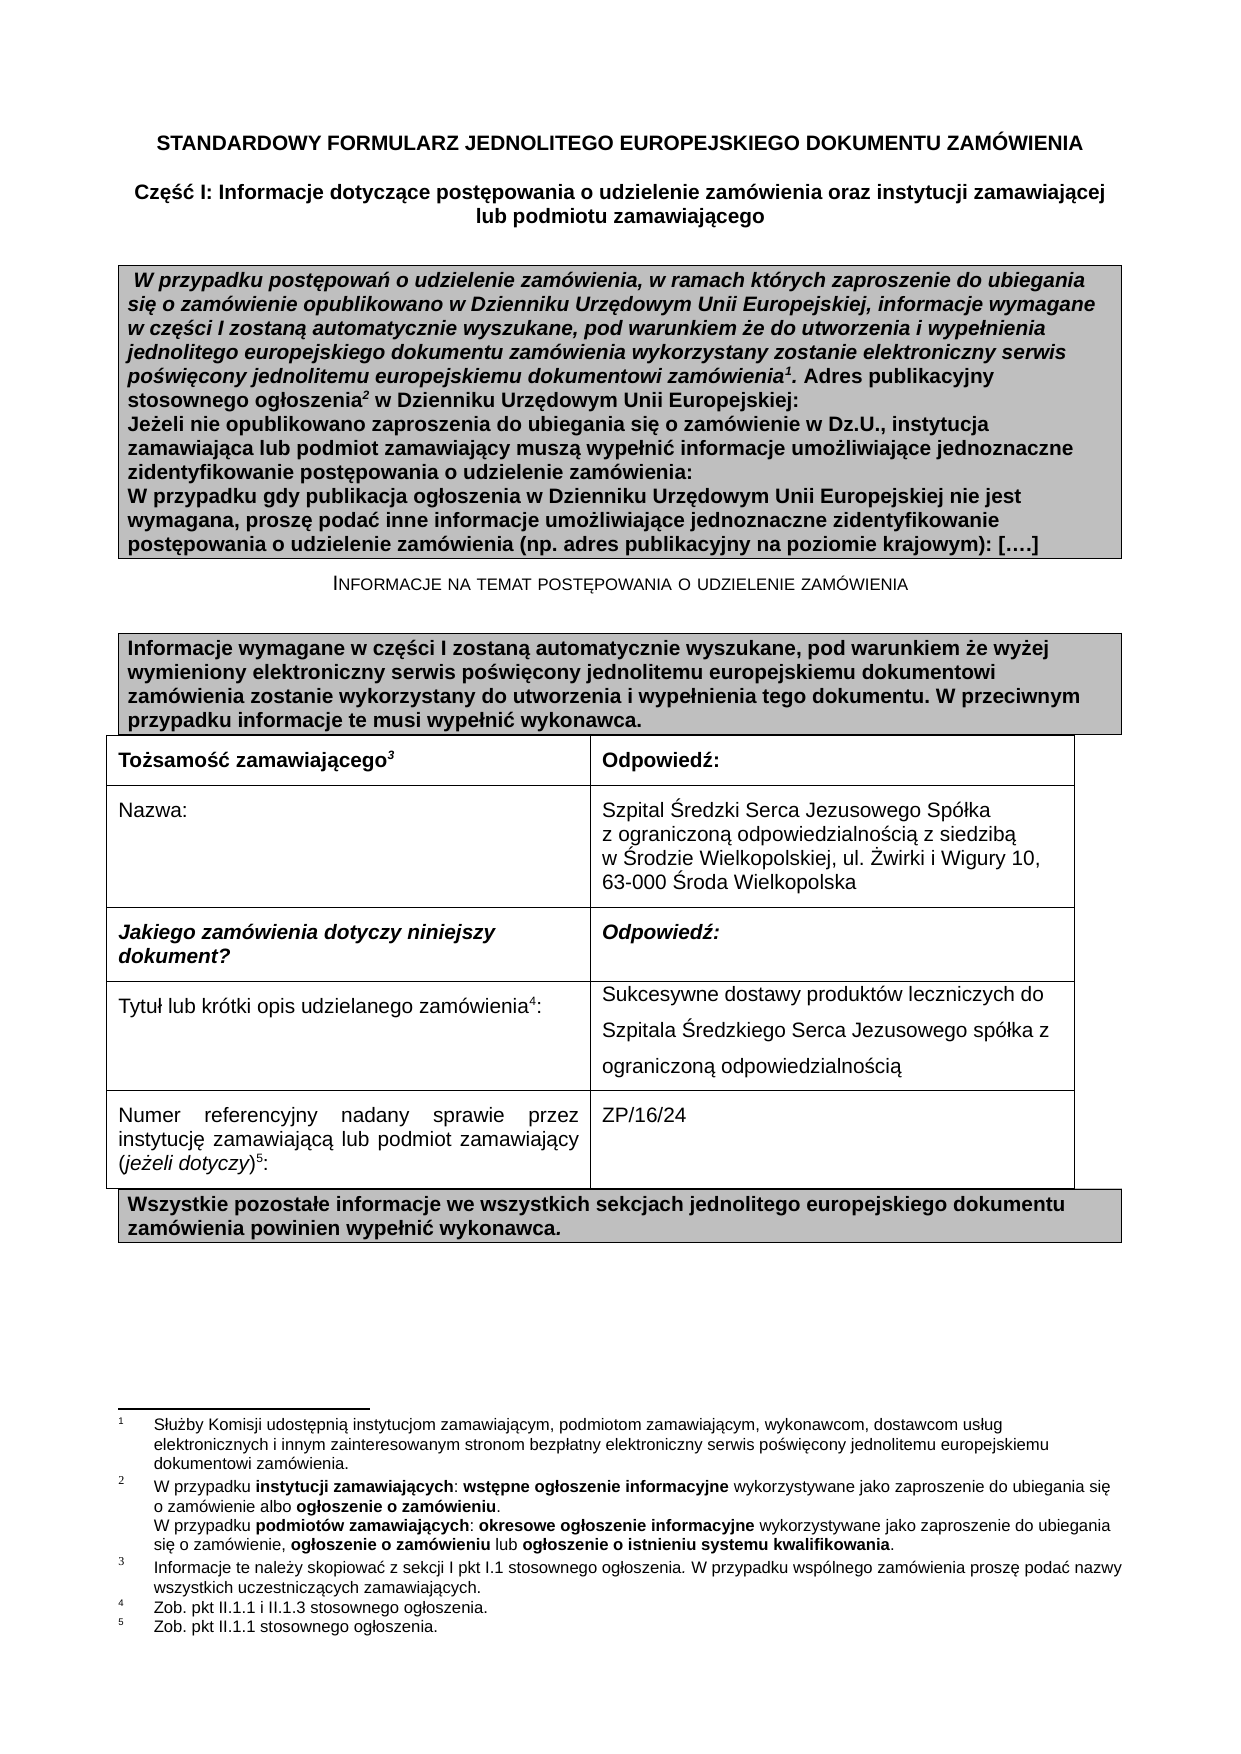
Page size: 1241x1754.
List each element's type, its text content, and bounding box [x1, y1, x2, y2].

text Wszystkie pozostałe informacje we wszystkich sekcjach jednolitego europejskiego dokumentu zamówienia powinien wypełnić wykonawca. [119, 1190, 1121, 1242]
table_cell ZP/16/24 [591, 1091, 1074, 1187]
table_header Odpowiedź: [591, 736, 1074, 785]
table_cell Tytuł lub krótki opis udzielanego zamówienia: [107, 982, 590, 1089]
table_cell Nazwa: [107, 786, 590, 907]
text Jeżeli nie opublikowano zaproszenia do ubiegania się o zamówienie w Dz.U., instytucja zamawiająca lub podmiot zamawiający muszą wypełnić informacje umożliwiające jednoznaczne zidentyfikowanie postępowania o udzielenie zamówienia: [119, 409, 1121, 481]
table_cell Jakiego zamówienia dotyczy niniejszy dokument? [107, 908, 590, 981]
text Służby Komisji udostępnią instytucjom zamawiającym, podmiotom zamawiającym, wykonawcom, dostawcom usług elektronicznych i innym zainteresowanym stronom bezpłatny elektroniczny serwis poświęcony jednolitemu europejskiemu dokumentowi zamówienia. [118, 1415, 1122, 1473]
title Część I: Informacje dotyczące postępowania o udzielenie zamówienia oraz instytucji zamawiającej lub podmiotu zamawiającego [118, 179, 1122, 227]
text W przypadku postępowań o udzielenie zamówienia, w ramach których zaproszenie do ubiegania się o zamówienie opublikowano w Dzienniku Urzędowym Unii Europejskiej, informacje wymagane w części I zostaną automatycznie wyszukane, pod warunkiem że do utworzenia i wypełnienia jednolitego europejskiego dokumentu zamówienia wykorzystany zostanie elektroniczny serwis poświęcony jednolitemu europejskiemu dokumentowi zamówienia. Adres publikacyjny stosownego ogłoszenia w Dzienniku Urzędowym Unii Europejskiej: [119, 266, 1121, 409]
title Informacje na temat postępowania o udzielenie zamówienia [118, 571, 1122, 595]
table_cell Numer referencyjny nadany sprawie przez instytucję zamawiającą lub podmiot zamawiający (jeżeli dotyczy): [107, 1091, 590, 1187]
text W przypadku instytucji zamawiających: wstępne ogłoszenie informacyjne wykorzystywane jako zaproszenie do ubiegania się o zamówienie albo ogłoszenie o zamówieniu. W przypadku podmiotów zamawiających: okresowe ogłoszenie informacyjne wykorzystywane jako zaproszenie do ubiegania się o zamówienie, ogłoszenie o zamówieniu lub ogłoszenie o istnieniu systemu kwalifikowania. [118, 1473, 1122, 1554]
text Standardowy formularz jednolitego europejskiego dokumentu zamówienia [118, 131, 1122, 154]
table_header Tożsamość zamawiającego [107, 736, 590, 785]
text Informacje wymagane w części I zostaną automatycznie wyszukane, pod warunkiem że wyżej wymieniony elektroniczny serwis poświęcony jednolitemu europejskiemu dokumentowi zamówienia zostanie wykorzystany do utworzenia i wypełnienia tego dokumentu. W przeciwnym przypadku informacje te musi wypełnić wykonawca. [119, 634, 1121, 734]
table_cell Odpowiedź: [591, 908, 1074, 981]
table_cell Sukcesywne dostawy produktów leczniczych do Szpitala Średzkiego Serca Jezusowego spółka z ograniczoną odpowiedzialnością [591, 982, 1074, 1089]
table_cell Szpital Średzki Serca Jezusowego Spółka z ograniczoną odpowiedzialnością z siedzibą w Środzie Wielkopolskiej, ul. Żwirki i Wigury 10, 63-000 Środa Wielkopolska [591, 786, 1074, 907]
text W przypadku gdy publikacja ogłoszenia w Dzienniku Urzędowym Unii Europejskiej nie jest wymagana, proszę podać inne informacje umożliwiające jednoznaczne zidentyfikowanie postępowania o udzielenie zamówienia (np. adres publikacyjny na poziomie krajowym): [….] [119, 481, 1121, 558]
